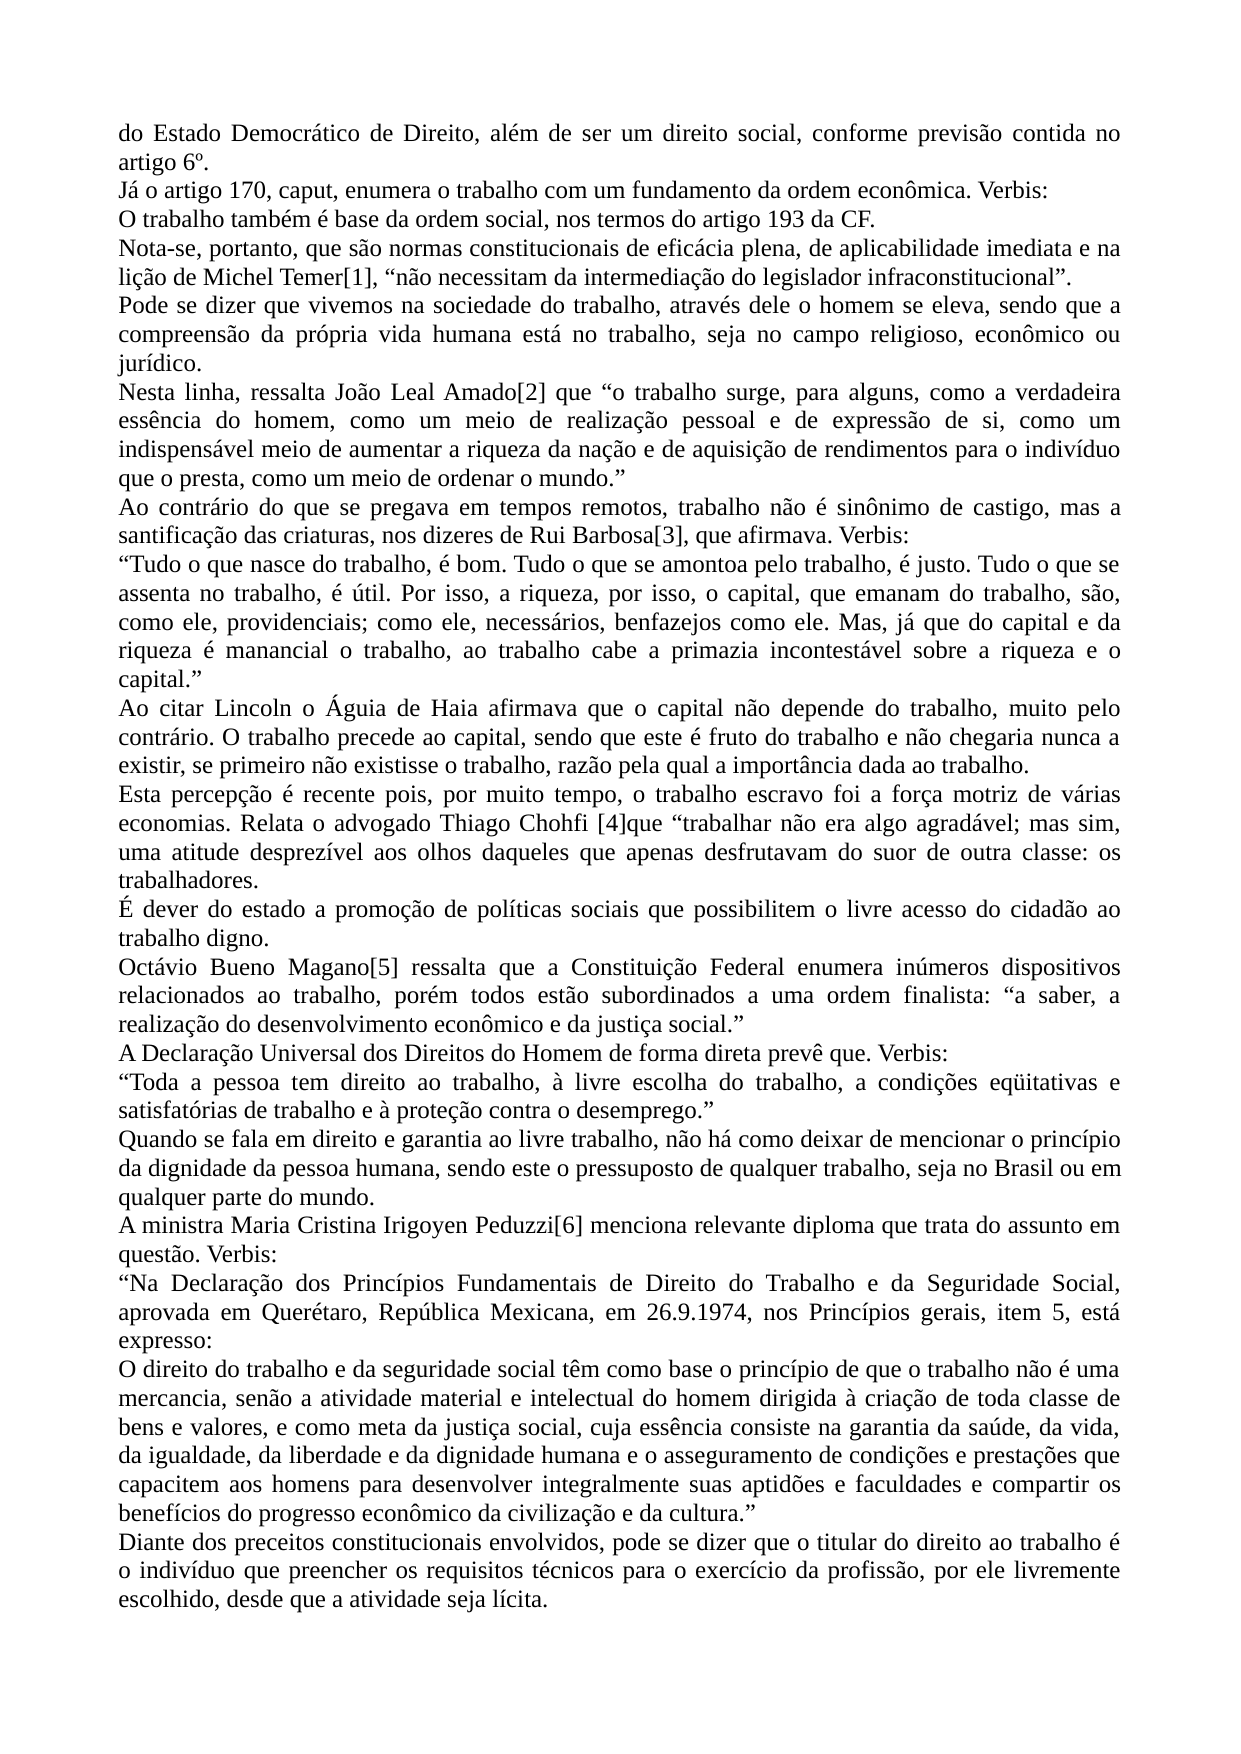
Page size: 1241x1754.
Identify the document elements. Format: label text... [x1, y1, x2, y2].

text Ao citar Lincoln o Águia de Haia afirmava que o capital não depende do trabalho, muito pelo contrário. O trabalho precede ao capital, sendo que este é fruto do trabalho e não chegaria nunca a existir, se primeiro não existisse o trabalho, razão pela qual a importância dada ao trabalho. [118, 693, 1122, 779]
text “Na Declaração dos Princípios Fundamentais de Direito do Trabalho e da Seguridade Social, aprovada em Querétaro, República Mexicana, em 26.9.1974, nos Princípios gerais, item 5, está expresso: [118, 1268, 1122, 1354]
text O direito do trabalho e da seguridade social têm como base o princípio de que o trabalho não é uma mercancia, senão a atividade material e intelectual do homem dirigida à criação de toda classe de bens e valores, e como meta da justiça social, cuja essência consiste na garantia da saúde, da vida, da igualdade, da liberdade e da dignidade humana e o asseguramento de condições e prestações que capacitem aos homens para desenvolver integralmente suas aptidões e faculdades e compartir os benefícios do progresso econômico da civilização e da cultura.” [118, 1354, 1122, 1527]
text O trabalho também é base da ordem social, nos termos do artigo 193 da CF. [118, 204, 1122, 233]
text “Tudo o que nasce do trabalho, é bom. Tudo o que se amontoa pelo trabalho, é justo. Tudo o que se assenta no trabalho, é útil. Por isso, a riqueza, por isso, o capital, que emanam do trabalho, são, como ele, providenciais; como ele, necessários, benfazejos como ele. Mas, já que do capital e da riqueza é manancial o trabalho, ao trabalho cabe a primazia incontestável sobre a riqueza e o capital.” [118, 549, 1122, 693]
text Nota-se, portanto, que são normas constitucionais de eficácia plena, de aplicabilidade imediata e na lição de Michel Temer[1], “não necessitam da intermediação do legislador infraconstitucional”. [118, 233, 1122, 291]
text do Estado Democrático de Direito, além de ser um direito social, conforme previsão contida no artigo 6º. [118, 118, 1122, 176]
text A ministra Maria Cristina Irigoyen Peduzzi[6] menciona relevante diploma que trata do assunto em questão. Verbis: [118, 1211, 1122, 1268]
text Nesta linha, ressalta João Leal Amado[2] que “o trabalho surge, para alguns, como a verdadeira essência do homem, como um meio de realização pessoal e de expressão de si, como um indispensável meio de aumentar a riqueza da nação e de aquisição de rendimentos para o indivíduo que o presta, como um meio de ordenar o mundo.” [118, 377, 1122, 492]
text “Toda a pessoa tem direito ao trabalho, à livre escolha do trabalho, a condições eqüitativas e satisfatórias de trabalho e à proteção contra o desemprego.” [118, 1067, 1122, 1124]
text Pode se dizer que vivemos na sociedade do trabalho, através dele o homem se eleva, sendo que a compreensão da própria vida humana está no trabalho, seja no campo religioso, econômico ou jurídico. [118, 291, 1122, 377]
text Diante dos preceitos constitucionais envolvidos, pode se dizer que o titular do direito ao trabalho é o indivíduo que preencher os requisitos técnicos para o exercício da profissão, por ele livremente escolhido, desde que a atividade seja lícita. [118, 1527, 1122, 1613]
text Quando se fala em direito e garantia ao livre trabalho, não há como deixar de mencionar o princípio da dignidade da pessoa humana, sendo este o pressuposto de qualquer trabalho, seja no Brasil ou em qualquer parte do mundo. [118, 1124, 1122, 1211]
text Octávio Bueno Magano[5] ressalta que a Constituição Federal enumera inúmeros dispositivos relacionados ao trabalho, porém todos estão subordinados a uma ordem finalista: “a saber, a realização do desenvolvimento econômico e da justiça social.” [118, 952, 1122, 1038]
text Já o artigo 170, caput, enumera o trabalho com um fundamento da ordem econômica. Verbis: [118, 176, 1122, 204]
text A Declaração Universal dos Direitos do Homem de forma direta prevê que. Verbis: [118, 1038, 1122, 1067]
text Ao contrário do que se pregava em tempos remotos, trabalho não é sinônimo de castigo, mas a santificação das criaturas, nos dizeres de Rui Barbosa[3], que afirmava. Verbis: [118, 492, 1122, 549]
text É dever do estado a promoção de políticas sociais que possibilitem o livre acesso do cidadão ao trabalho digno. [118, 894, 1122, 952]
text Esta percepção é recente pois, por muito tempo, o trabalho escravo foi a força motriz de várias economias. Relata o advogado Thiago Chohfi [4]que “trabalhar não era algo agradável; mas sim, uma atitude desprezível aos olhos daqueles que apenas desfrutavam do suor de outra classe: os trabalhadores. [118, 779, 1122, 894]
